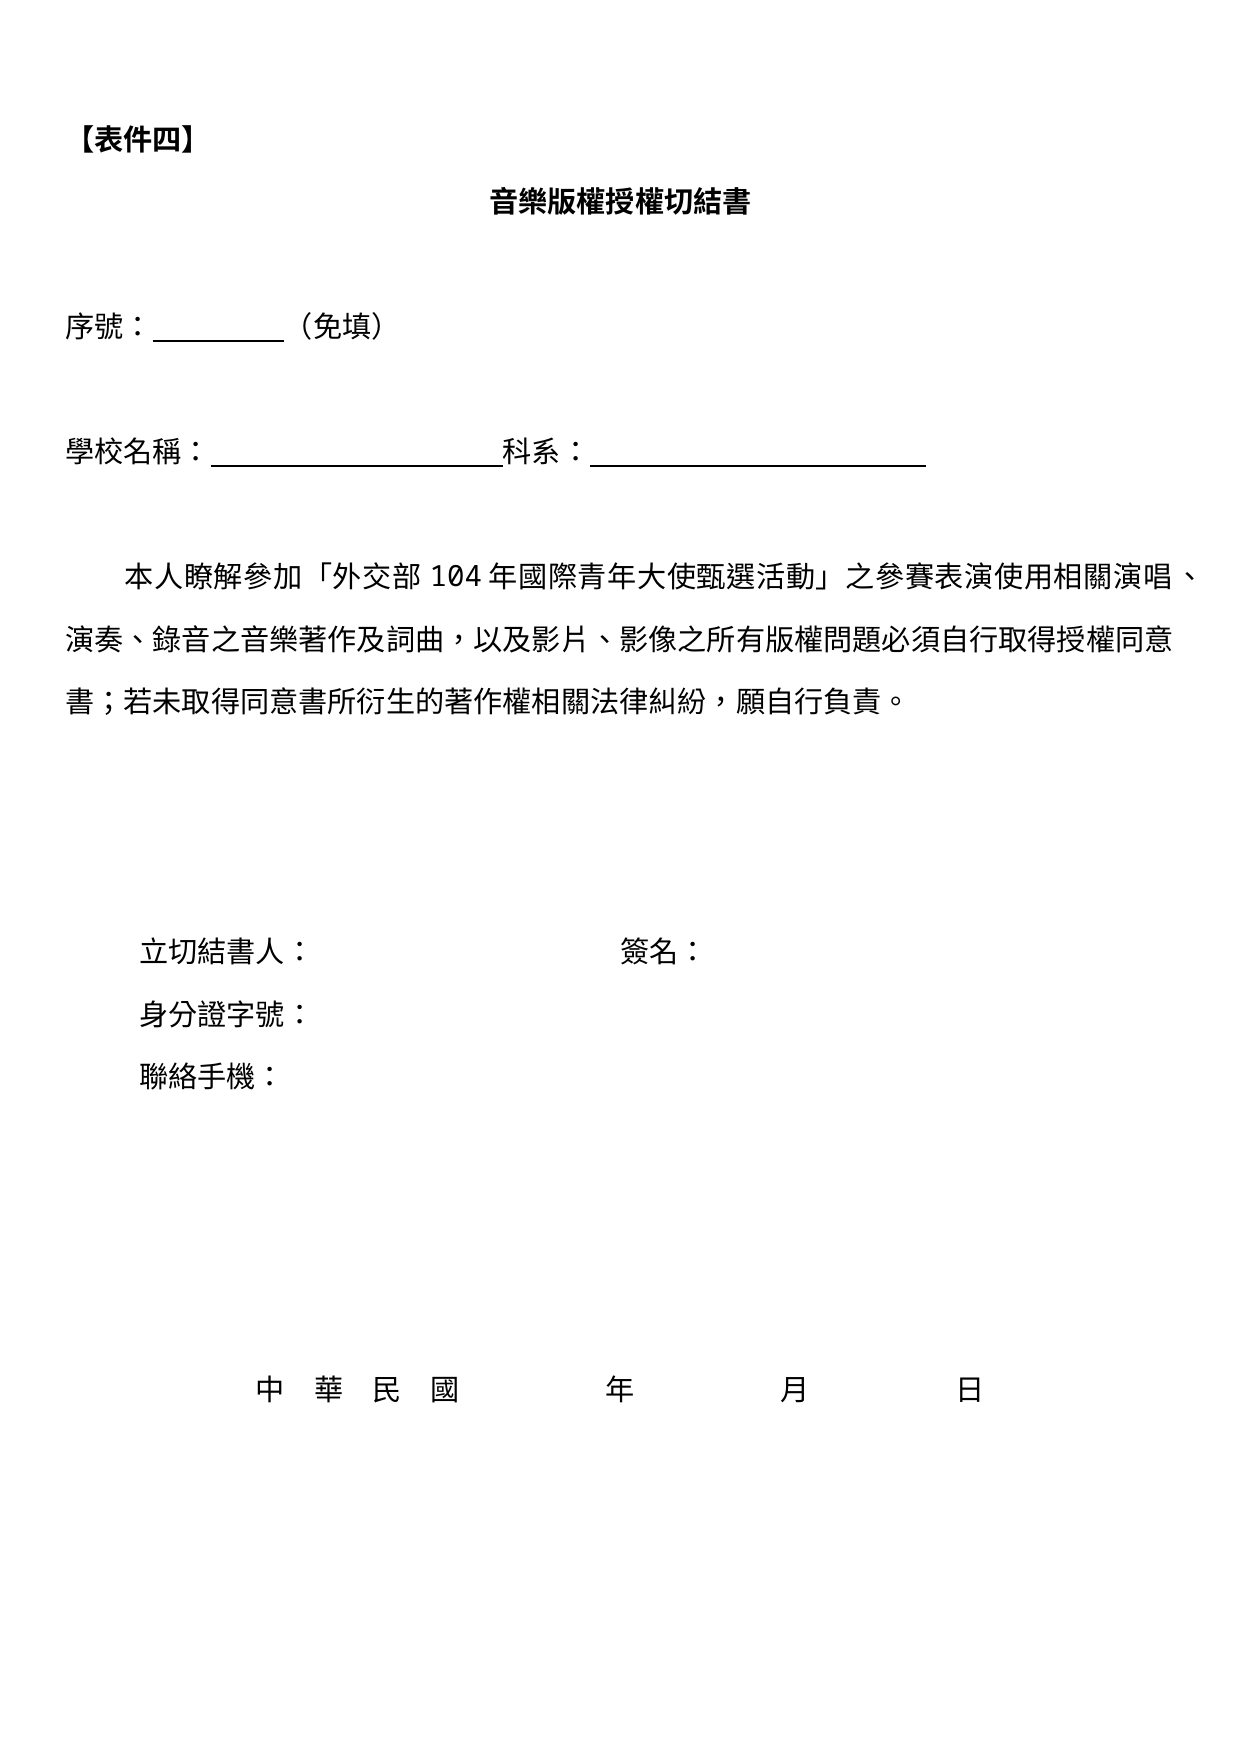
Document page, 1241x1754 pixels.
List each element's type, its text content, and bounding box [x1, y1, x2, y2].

text 身分證字號： [139, 971, 1175, 1033]
text 本人瞭解參加「外交部104年國際青年大使甄選活動」之參賽表演使用相關演唱、演奏、錄音之音樂著作及詞曲，以及影片、影像之所有版權問題必須自行取得授權同意書；若未取得同意書所衍生的著作權相關法律糾紛，願自行負責。 [65, 533, 1175, 721]
text 序號： （免填） [65, 283, 1175, 346]
text 【表件四】 [65, 96, 1175, 158]
text 中 華 民 國 年 月 日 [65, 1346, 1175, 1408]
text 聯絡手機： [139, 1033, 1175, 1096]
text 音樂版權授權切結書 [65, 158, 1175, 221]
text 立切結書人： 簽名： [139, 908, 1175, 971]
text 學校名稱： 科系： [65, 408, 1175, 471]
